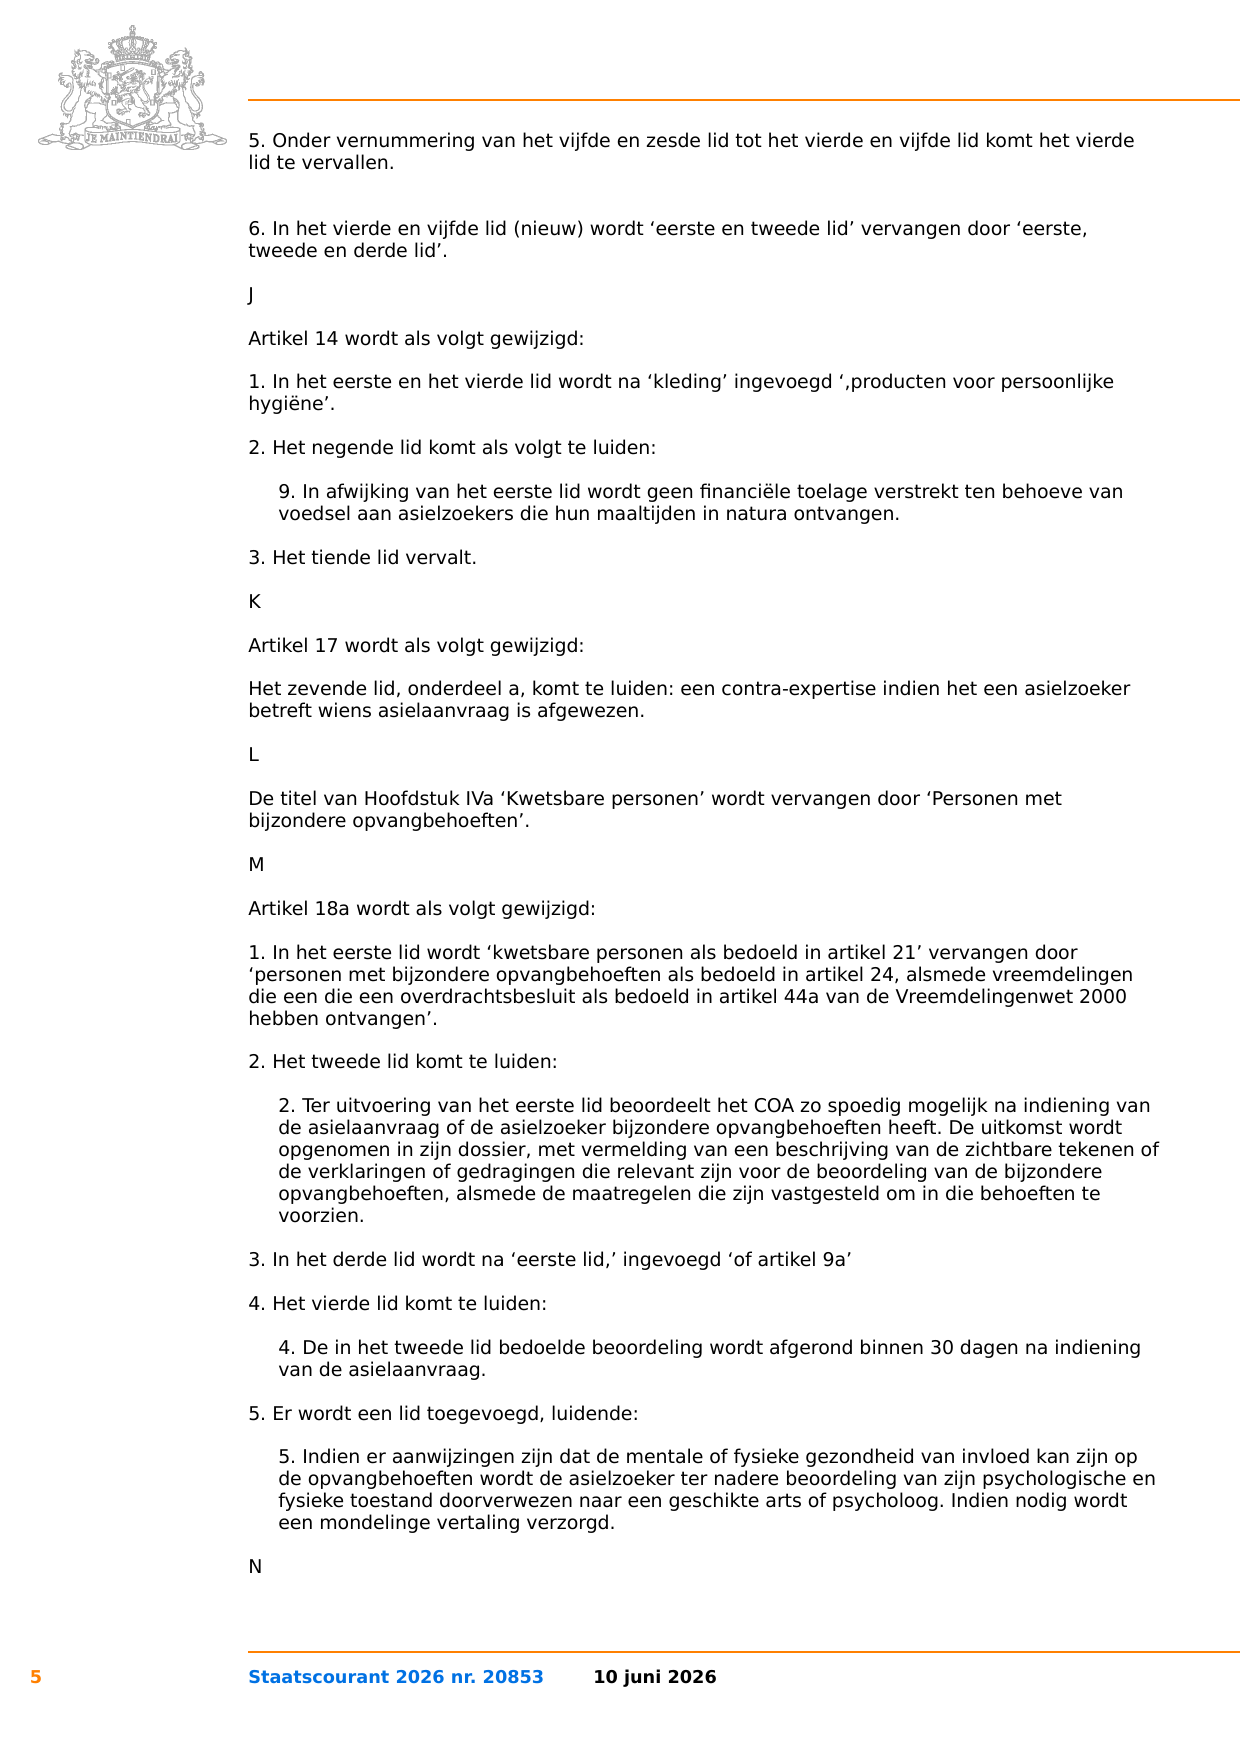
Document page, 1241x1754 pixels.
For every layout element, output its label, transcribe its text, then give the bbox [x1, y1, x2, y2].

text 2. Ter uitvoering van het eerste lid beoordeelt het COA zo spoedig mogelijk na indiening van de asielaanvraag of de asielzoeker bijzondere opvangbehoeften heeft. De uitkomst wordt opgenomen in zijn dossier, met vermelding van een beschrijving van de zichtbare tekenen of de verklaringen of gedragingen die relevant zijn voor de beoordeling van de bijzondere opvangbehoeften, alsmede de maatregelen die zijn vastgesteld om in die behoeften te voorzien. [278, 1095, 1163, 1227]
text 9. In afwijking van het eerste lid wordt geen financiële toelage verstrekt ten behoeve van voedsel aan asielzoekers die hun maaltijden in natura ontvangen. [278, 481, 1163, 525]
text 1. In het eerste en het vierde lid wordt na ‘kleding’ ingevoegd ‘,producten voor persoonlijke hygiëne’. [248, 371, 1163, 415]
picture [38, 25, 227, 150]
text 5. Er wordt een lid toegevoegd, luidende: [248, 1402, 1163, 1424]
text 4. De in het tweede lid bedoelde beoordeling wordt afgerond binnen 30 dagen na indiening van de asielaanvraag. [278, 1337, 1163, 1381]
text 4. Het vierde lid komt te luiden: [248, 1293, 1163, 1315]
text 1. In het eerste lid wordt ‘kwetsbare personen als bedoeld in artikel 21’ vervangen door ‘personen met bijzondere opvangbehoeften als bedoeld in artikel 24, alsmede vreemdelingen die een die een overdrachtsbesluit als bedoeld in artikel 44a van de Vreemdelingenwet 2000 hebben ontvangen’. [248, 942, 1163, 1029]
text M [248, 854, 1163, 876]
text 5. Indien er aanwijzingen zijn dat de mentale of fysieke gezondheid van invloed kan zijn op de opvangbehoeften wordt de asielzoeker ter nadere beoordeling van zijn psychologische en fysieke toestand doorverwezen naar een geschikte arts of psycholoog. Indien nodig wordt een mondelinge vertaling verzorgd. [278, 1446, 1163, 1534]
text 5. Onder vernummering van het vijfde en zesde lid tot het vierde en vijfde lid komt het vierde lid te vervallen. [248, 130, 1163, 174]
text 2. Het negende lid komt als volgt te luiden: [248, 437, 1163, 459]
text Artikel 14 wordt als volgt gewijzigd: [248, 327, 1163, 349]
text N [248, 1556, 1163, 1578]
text Artikel 17 wordt als volgt gewijzigd: [248, 634, 1163, 656]
text 3. In het derde lid wordt na ‘eerste lid,’ ingevoegd ‘of artikel 9a’ [248, 1249, 1163, 1271]
text L [248, 744, 1163, 766]
text Het zevende lid, onderdeel a, komt te luiden: een contra-expertise indien het een asielzoeker betreft wiens asielaanvraag is afgewezen. [248, 678, 1163, 722]
text De titel van Hoofdstuk IVa ‘Kwetsbare personen’ wordt vervangen door ‘Personen met bijzondere opvangbehoeften’. [248, 788, 1163, 832]
text Artikel 18a wordt als volgt gewijzigd: [248, 898, 1163, 920]
text J [248, 283, 1163, 306]
text K [248, 591, 1163, 613]
text 2. Het tweede lid komt te luiden: [248, 1051, 1163, 1073]
text 6. In het vierde en vijfde lid (nieuw) wordt ‘eerste en tweede lid’ vervangen door ‘eerste, tweede en derde lid’. [248, 218, 1163, 262]
text 3. Het tiende lid vervalt. [248, 547, 1163, 569]
